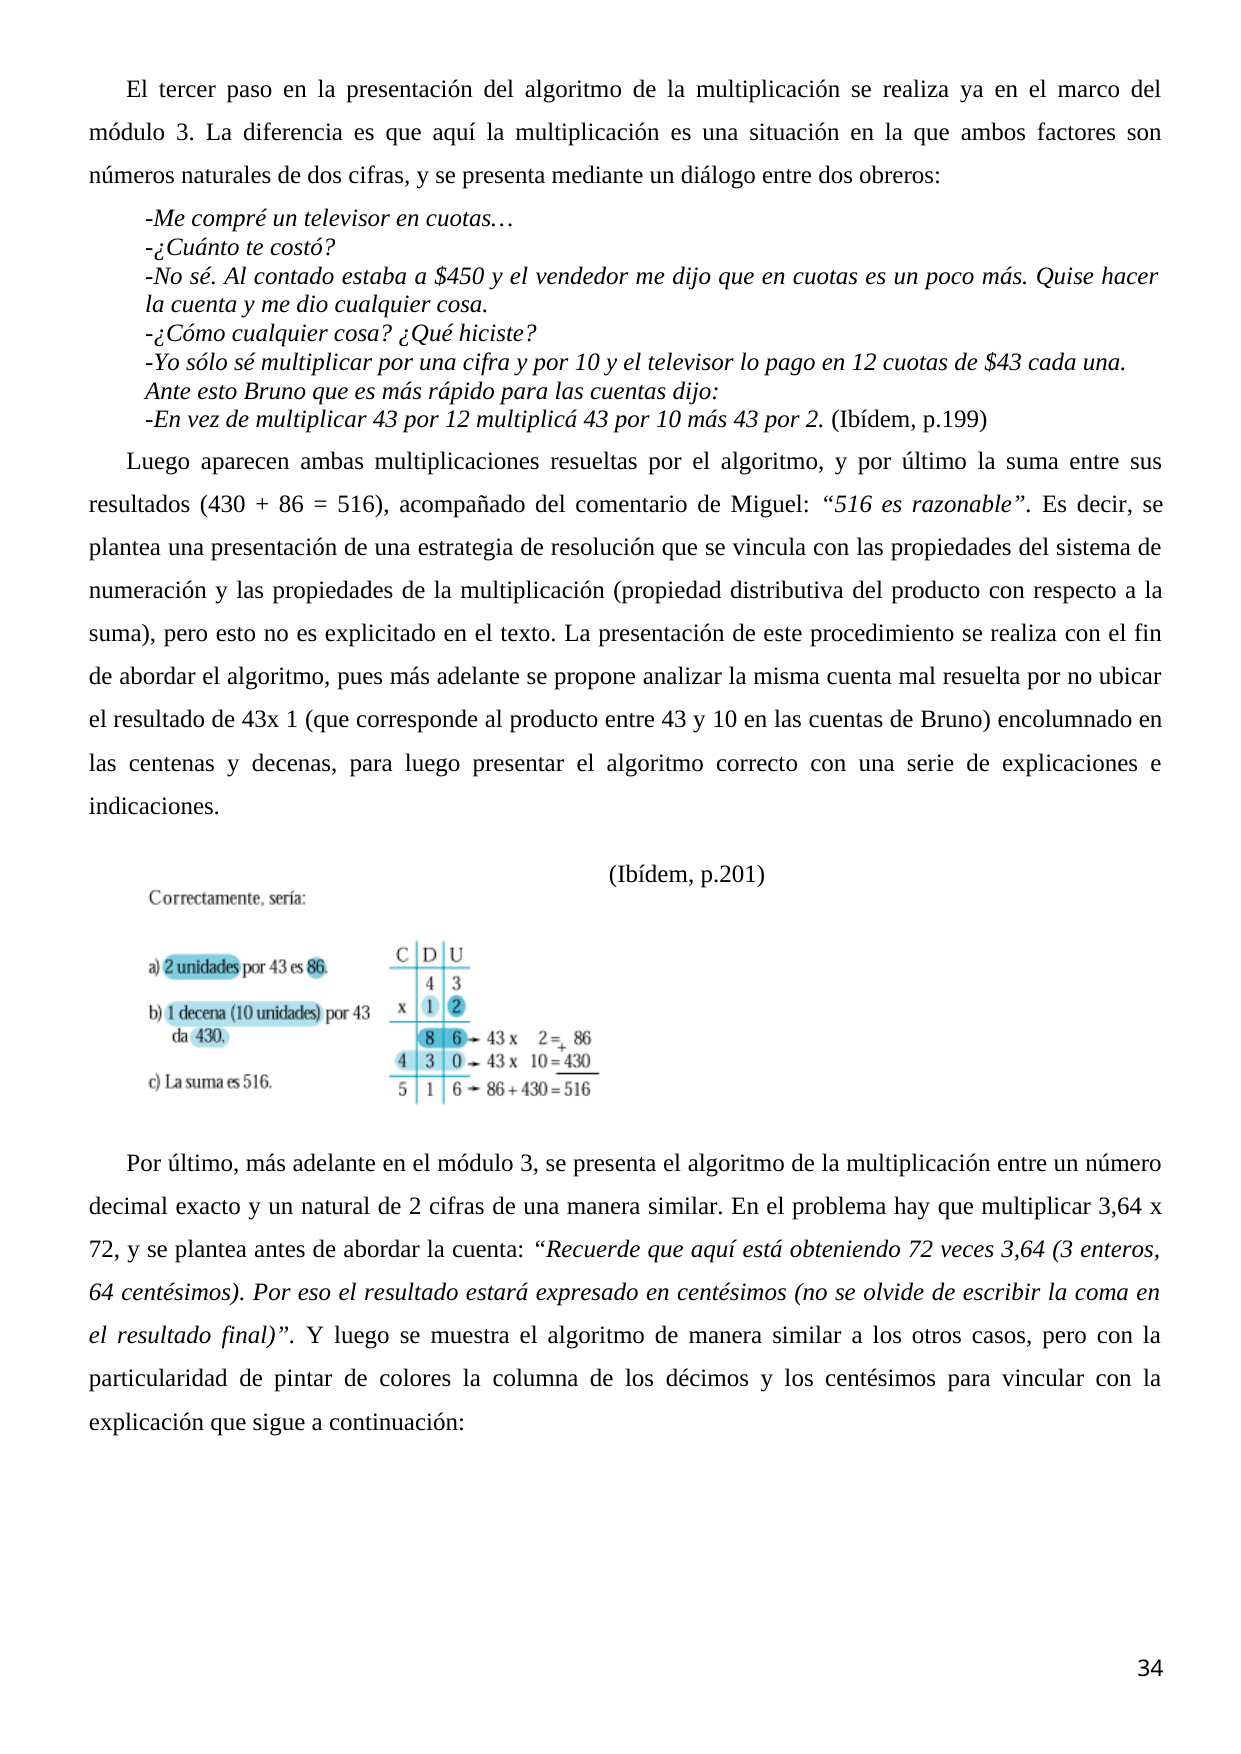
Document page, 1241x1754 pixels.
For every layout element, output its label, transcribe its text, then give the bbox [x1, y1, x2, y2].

text (Ibídem, p.201) [89, 859, 1163, 1108]
text -Yo sólo sé multiplicar por una cifra y por 10 y el televisor lo pago en 12 cuotas de $43 cada una. [145, 347, 1163, 376]
text -En vez de multiplicar 43 por 12 multiplicá 43 por 10 más 43 por 2. (Ibídem, p.199) [145, 404, 1163, 433]
text -¿Cuánto te costó? [145, 232, 1163, 261]
text -No sé. Al contado estaba a $450 y el vendedor me dijo que en cuotas es un poco más. Quise hacer la cuenta y me dio cualquier cosa. [145, 261, 1163, 318]
text Luego aparecen ambas multiplicaciones resueltas por el algoritmo, y por último la suma entre sus resultados (430 + 86 = 516), acompañado del comentario de Miguel: “516 es razonable”. Es decir, se plantea una presentación de una estrategia de resolución que se vincula con las propiedades del sistema de numeración y las propiedades de la multiplicación (propiedad distributiva del producto con respecto a la suma), pero esto no es explicitado en el texto. La presentación de este procedimiento se realiza con el fin de abordar el algoritmo, pues más adelante se propone analizar la misma cuenta mal resuelta por no ubicar el resultado de 43x 1 (que corresponde al producto entre 43 y 10 en las cuentas de Bruno) encolumnado en las centenas y decenas, para luego presentar el algoritmo correcto con una serie de explicaciones e indicaciones. [89, 446, 1163, 819]
text Ante esto Bruno que es más rápido para las cuentas dijo: [145, 376, 1163, 404]
text El tercer paso en la presentación del algoritmo de la multiplicación se realiza ya en el marco del módulo 3. La diferencia es que aquí la multiplicación es una situación en la que ambos factores son números naturales de dos cifras, y se presenta mediante un diálogo entre dos obreros: [89, 74, 1163, 189]
text -¿Cómo cualquier cosa? ¿Qué hiciste? [145, 318, 1163, 347]
text -Me compré un televisor en cuotas… [145, 203, 1163, 232]
text Por último, más adelante en el módulo 3, se presenta el algoritmo de la multiplicación entre un número decimal exacto y un natural de 2 cifras de una manera similar. En el problema hay que multiplicar 3,64 x 72, y se plantea antes de abordar la cuenta: “Recuerde que aquí está obteniendo 72 veces 3,64 (3 enteros, 64 centésimos). Por eso el resultado estará expresado en centésimos (no se olvide de escribir la coma en el resultado final)”. Y luego se muestra el algoritmo de manera similar a los otros casos, pero con la particularidad de pintar de colores la columna de los décimos y los centésimos para vincular con la explicación que sigue a continuación: [89, 1148, 1163, 1435]
